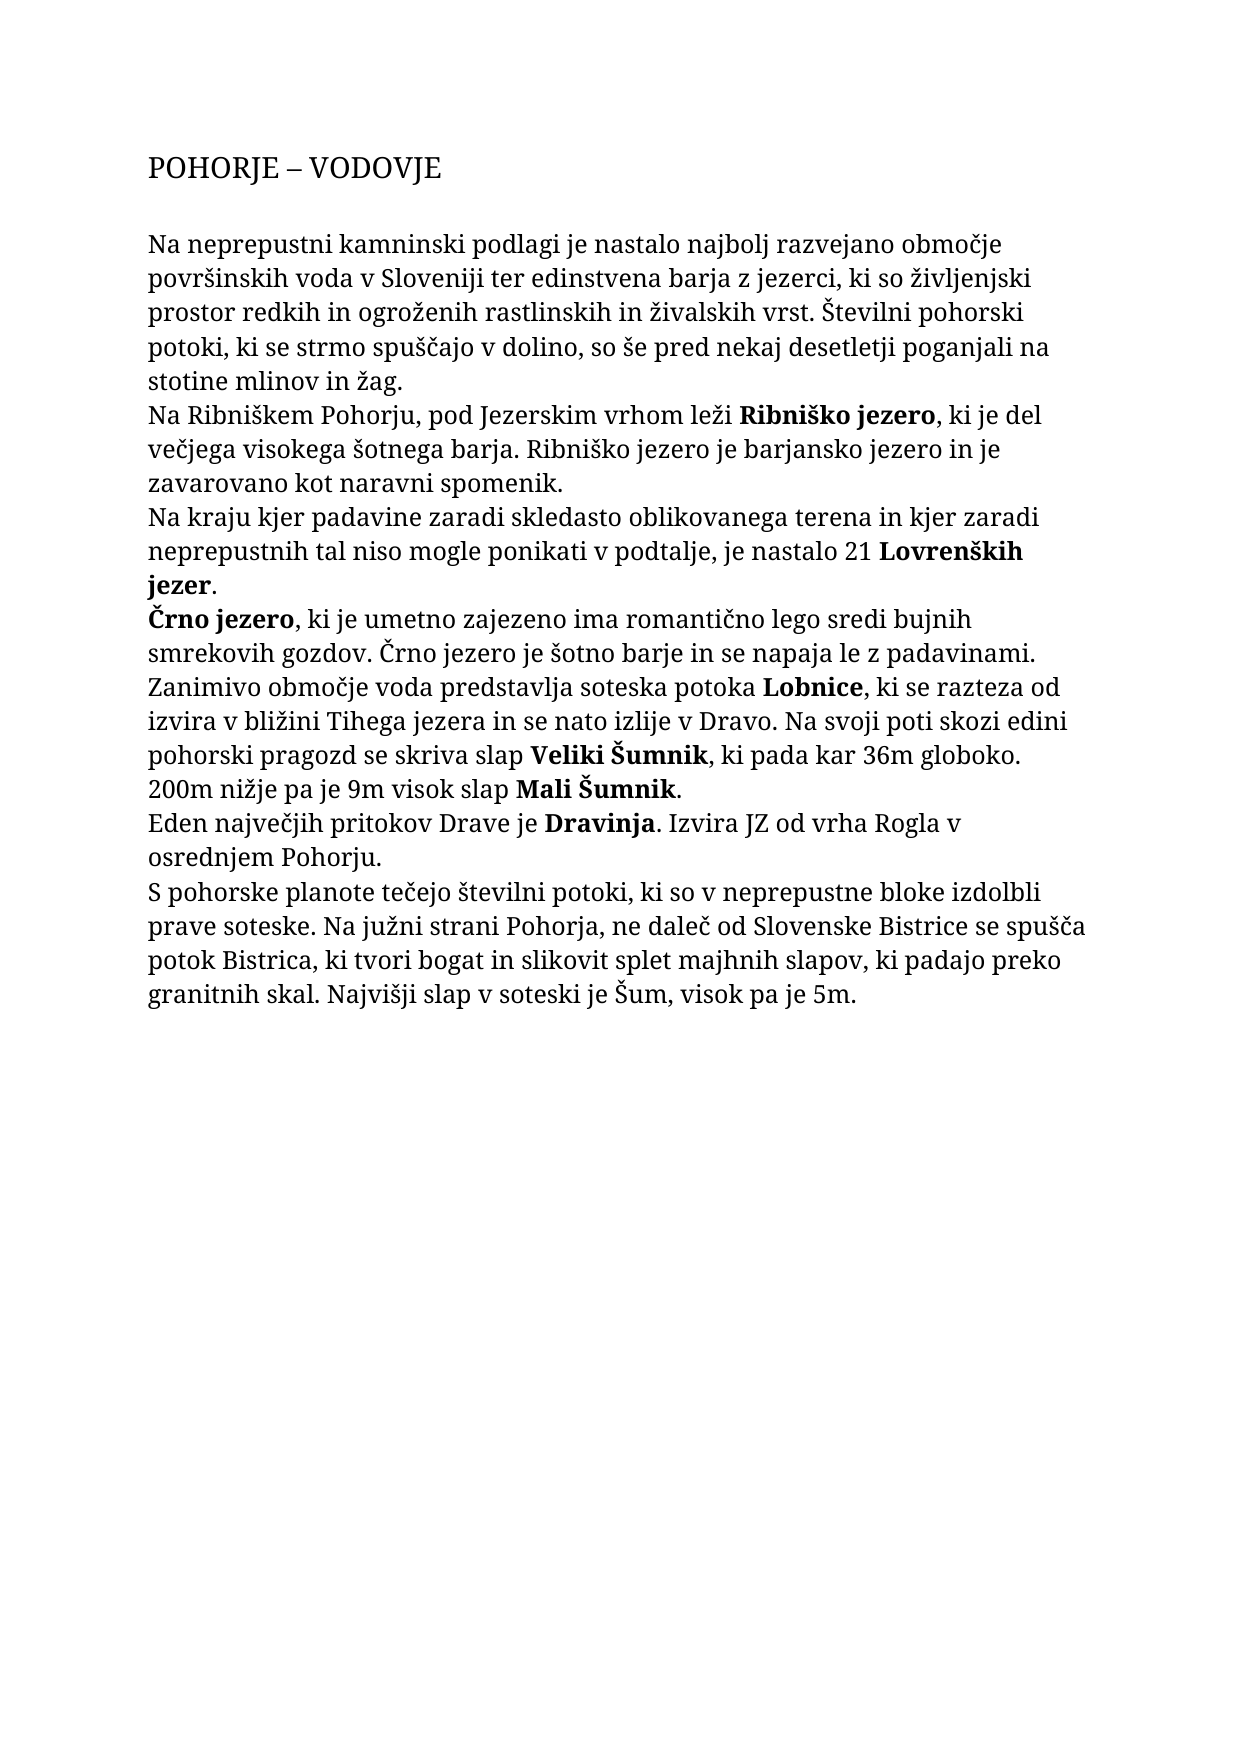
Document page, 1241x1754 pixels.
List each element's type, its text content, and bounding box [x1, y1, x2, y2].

text POHORJE – VODOVJE [148, 148, 1093, 187]
text Na Ribniškem Pohorju, pod Jezerskim vrhom leži Ribniško jezero, ki je del večjega visokega šotnega barja. Ribniško jezero je barjansko jezero in je zavarovano kot naravni spomenik. [148, 397, 1093, 499]
text S pohorske planote tečejo številni potoki, ki so v neprepustne bloke izdolbli prave soteske. Na južni strani Pohorja, ne daleč od Slovenske Bistrice se spušča potok Bistrica, ki tvori bogat in slikovit splet majhnih slapov, ki padajo preko granitnih skal. Najvišji slap v soteski je Šum, visok pa je 5m. [148, 874, 1093, 1010]
text Zanimivo območje voda predstavlja soteska potoka Lobnice, ki se razteza od izvira v bližini Tihega jezera in se nato izlije v Dravo. Na svoji poti skozi edini pohorski pragozd se skriva slap Veliki Šumnik, ki pada kar 36m globoko. 200m nižje pa je 9m visok slap Mali Šumnik. [148, 670, 1093, 806]
text Eden največjih pritokov Drave je Dravinja. Izvira JZ od vrha Rogla v osrednjem Pohorju. [148, 806, 1093, 874]
text Črno jezero, ki je umetno zajezeno ima romantično lego sredi bujnih smrekovih gozdov. Črno jezero je šotno barje in se napaja le z padavinami. [148, 602, 1093, 670]
text Na kraju kjer padavine zaradi skledasto oblikovanega terena in kjer zaradi neprepustnih tal niso mogle ponikati v podtalje, je nastalo 21 Lovrenških jezer. [148, 499, 1093, 602]
text Na neprepustni kamninski podlagi je nastalo najbolj razvejano območje površinskih voda v Sloveniji ter edinstvena barja z jezerci, ki so življenjski prostor redkih in ogroženih rastlinskih in živalskih vrst. Številni pohorski potoki, ki se strmo spuščajo v dolino, so še pred nekaj desetletji poganjali na stotine mlinov in žag. [148, 227, 1093, 397]
